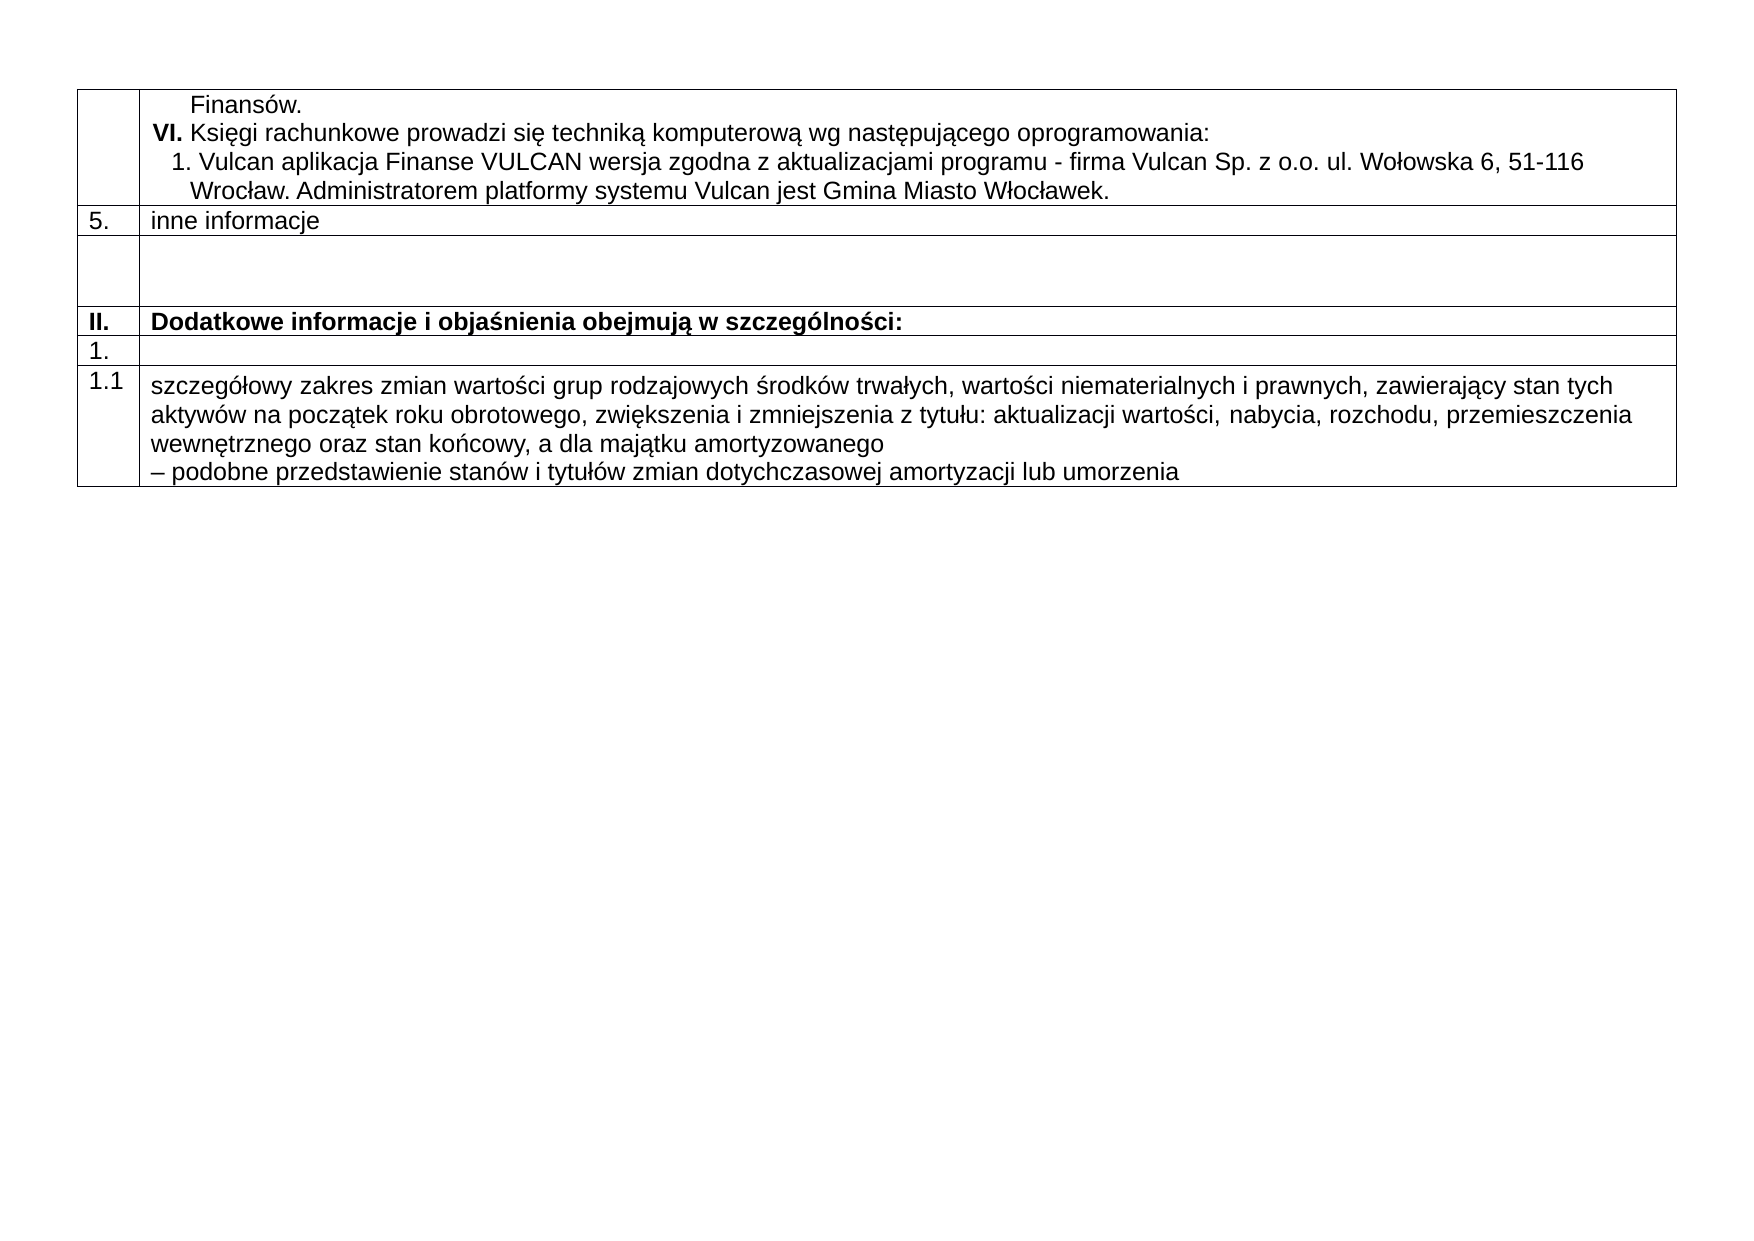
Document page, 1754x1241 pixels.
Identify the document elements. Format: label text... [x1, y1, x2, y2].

table_cell inne informacje [140, 206, 1676, 234]
table_cell szczegółowy zakres zmian wartości grup rodzajowych środków trwałych, wartości niematerialnych i prawnych, zawierający stan tych aktywów na początek roku obrotowego, zwiększenia i zmniejszenia z tytułu: aktualizacji wartości, nabycia, rozchodu, przemieszczenia wewnętrznego oraz stan końcowy, a dla majątku amortyzowanego – podobne przedstawienie stanów i tytułów zmian dotychczasowej amortyzacji lub umorzenia [140, 366, 1676, 486]
table_cell 5. [78, 206, 139, 234]
table_cell 1. [78, 336, 139, 365]
table_cell Dodatkowe informacje i objaśnienia obejmują w szczególności: [140, 307, 1676, 335]
table_cell 1.1 [78, 366, 139, 486]
table_cell II. [78, 307, 139, 335]
table_cell [140, 236, 1676, 306]
table_cell [140, 336, 1676, 365]
table_cell [78, 90, 139, 205]
table_cell Finansów. VI. Księgi rachunkowe prowadzi się techniką komputerową wg następującego oprogramowania: 1. Vulcan aplikacja Finanse VULCAN wersja zgodna z aktualizacjami programu - firma Vulcan Sp. z o.o. ul. Wołowska 6, 51-116 Wrocław. Administratorem platformy systemu Vulcan jest Gmina Miasto Włocławek. [140, 90, 1676, 205]
table_cell [78, 236, 139, 306]
